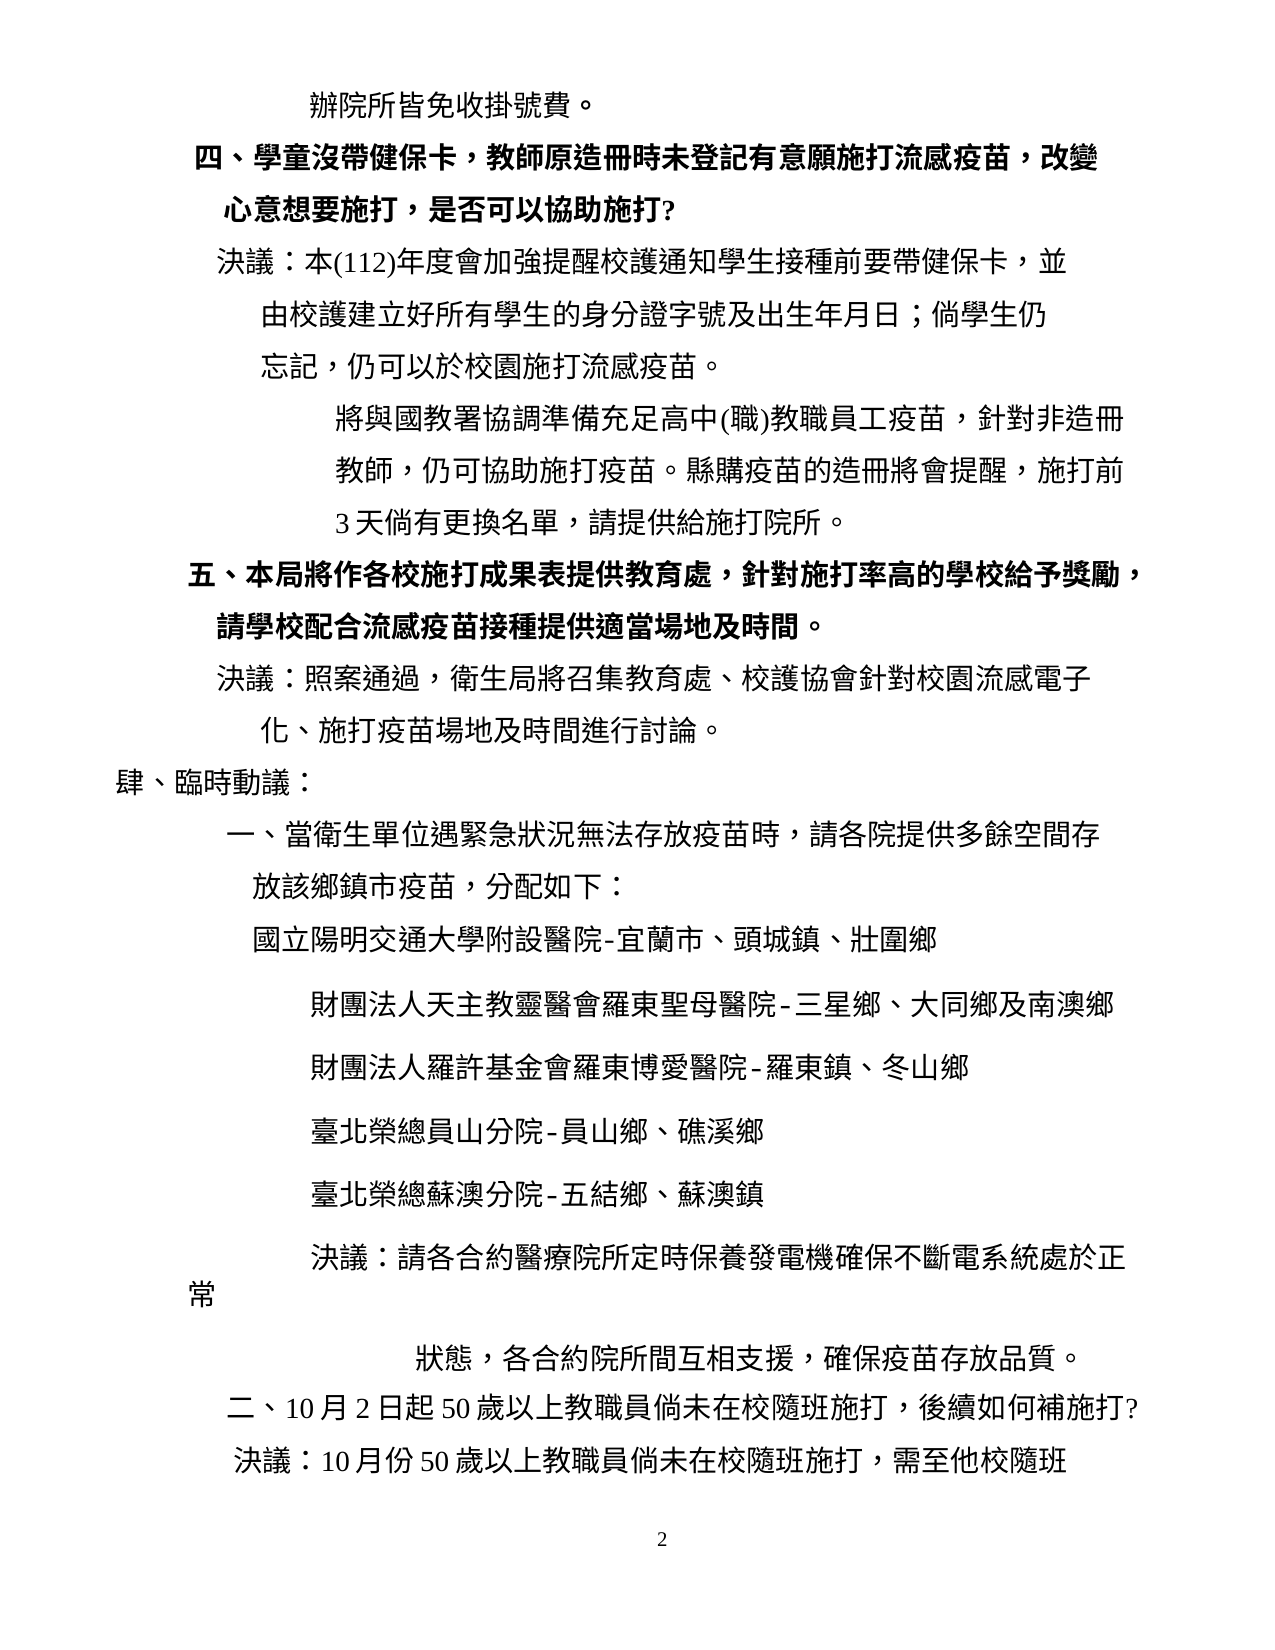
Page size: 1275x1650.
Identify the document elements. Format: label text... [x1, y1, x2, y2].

text 狀態，各合約院所間互相支援，確保疫苗存放品質。 [187, 1339, 1137, 1377]
text 忘記，仍可以於校園施打流感疫苗。 [187, 335, 1125, 387]
text 請學校配合流感疫苗接種提供適當場地及時間。 [187, 596, 1125, 648]
text 辦院所皆免收掛號費。 [258, 75, 1125, 127]
text 臺北榮總員山分院-員山鄉、礁溪鄉 [187, 1112, 1137, 1150]
text 化、施打疫苗場地及時間進行討論。 [187, 700, 1125, 752]
text 財團法人天主教靈醫會羅東聖母醫院-三星鄉、大同鄉及南澳鄉 [187, 985, 1137, 1023]
text 臺北榮總蘇澳分院-五結鄉、蘇澳鎮 [187, 1175, 1137, 1213]
text 四、學童沒帶健保卡，教師原造冊時未登記有意願施打流感疫苗，改變 [187, 127, 1125, 179]
list 二、10月2日起50歲以上教職員倘未在校隨班施打，後續如何補施打? 決議：10月份50歲以上教職員倘未在校隨班施打，需至他校隨班 [226, 1377, 1125, 1481]
text 由校護建立好所有學生的身分證字號及出生年月日；倘學生仍 [187, 283, 1125, 335]
text 肆、臨時動議： [57, 752, 1125, 804]
list 國立陽明交通大學附設醫院-宜蘭市、頭城鎮、壯圍鄉 [226, 908, 1125, 960]
text 財團法人羅許基金會羅東博愛醫院-羅東鎮、冬山鄉 [187, 1048, 1137, 1087]
text 將與國教署協調準備充足高中(職)教職員工疫苗，針對非造冊教師，仍可協助施打疫苗。縣購疫苗的造冊將會提醒，施打前3天倘有更換名單，請提供給施打院所。 [335, 387, 1125, 544]
text 心意想要施打，是否可以協助施打? [187, 179, 1125, 231]
text 五、本局將作各校施打成果表提供教育處，針對施打率高的學校給予獎勵， [187, 544, 1125, 596]
text 決議：照案通過，衛生局將召集教育處、校護協會針對校園流感電子 [187, 648, 1125, 700]
list 一、當衛生單位遇緊急狀況無法存放疫苗時，請各院提供多餘空間存 [226, 804, 1125, 856]
text 決議：請各合約醫療院所定時保養發電機確保不斷電系統處於正常 [187, 1238, 1137, 1314]
list 放該鄉鎮市疫苗，分配如下： [226, 856, 1125, 908]
text 決議：本(112)年度會加強提醒校護通知學生接種前要帶健保卡，並 [187, 231, 1125, 283]
